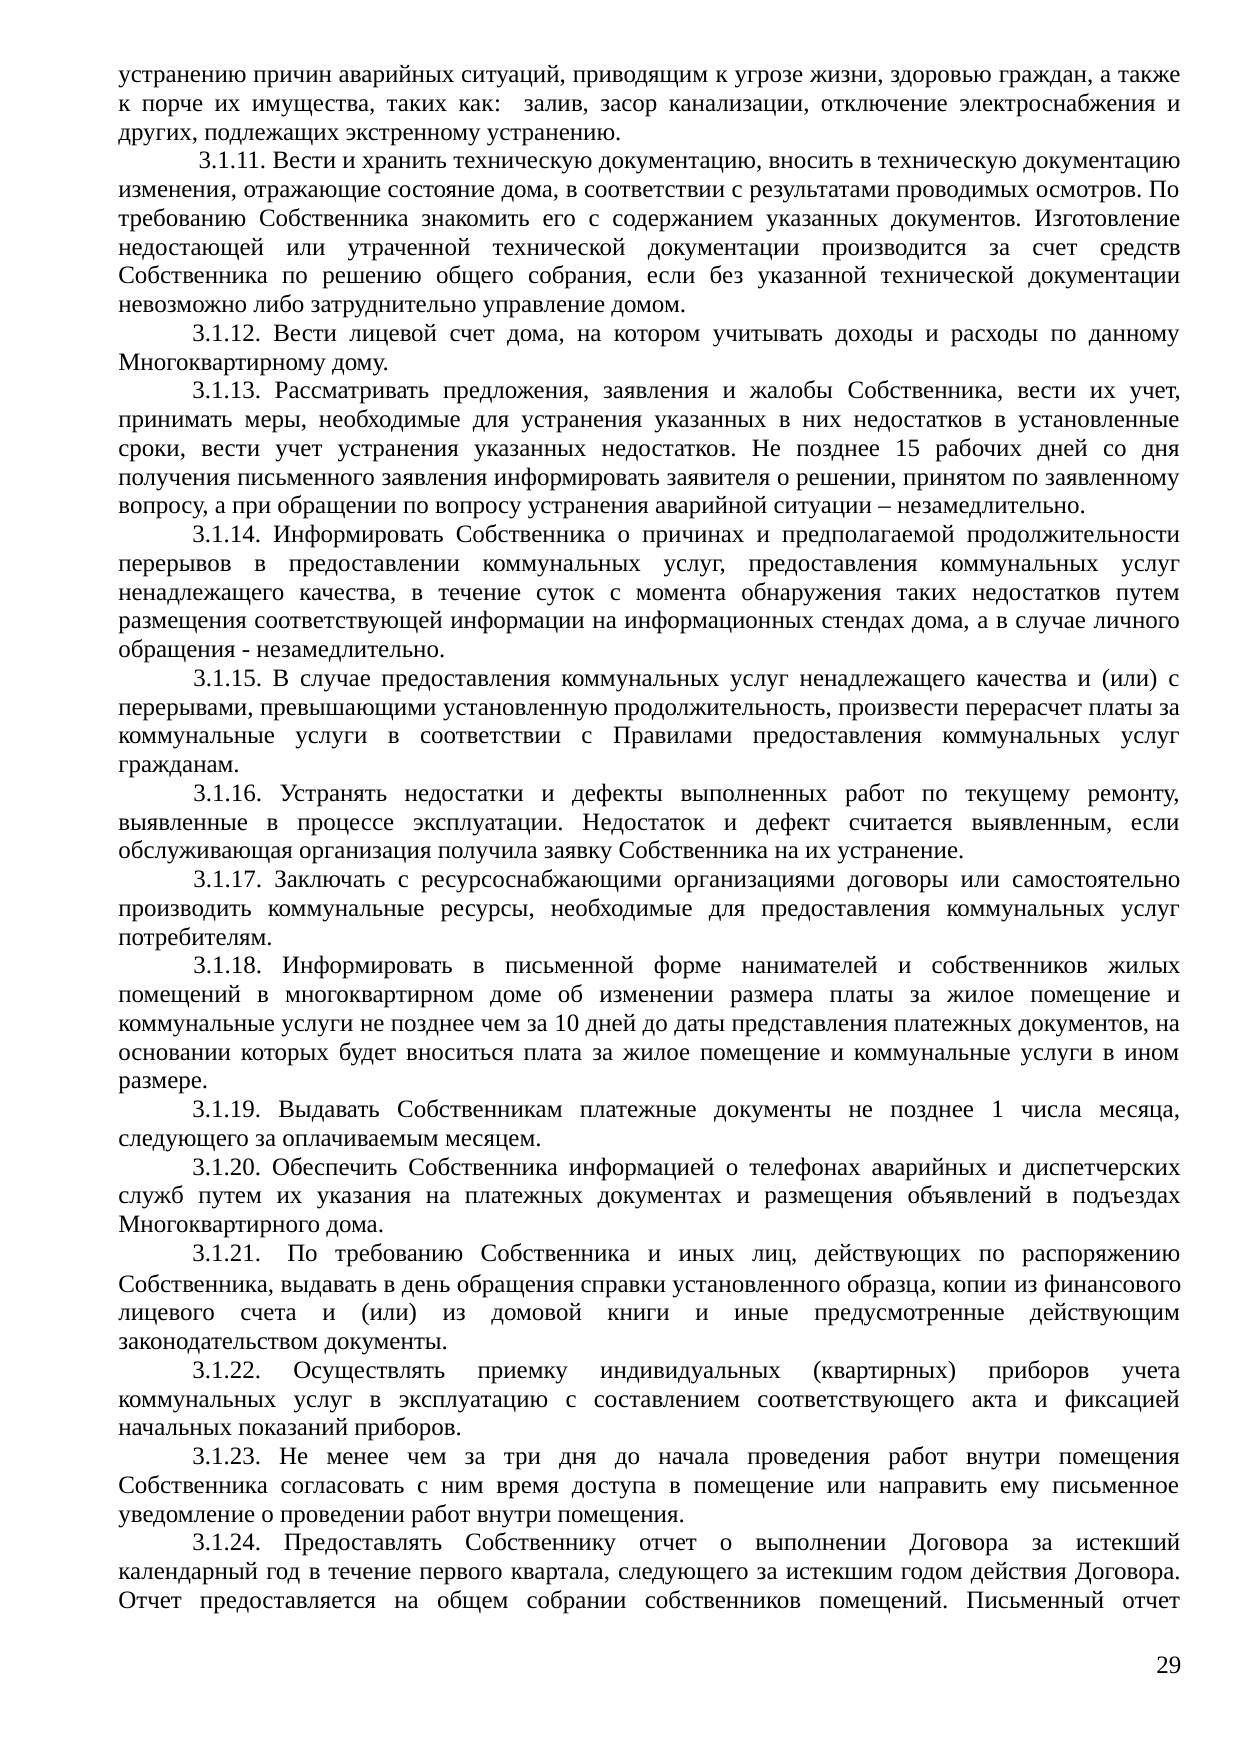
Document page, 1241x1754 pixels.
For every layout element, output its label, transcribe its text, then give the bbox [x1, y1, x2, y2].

text 3.1.23. Не менее чем за три дня до начала проведения работ внутри помещения Собственника согласовать с ним время доступа в помещение или направить ему письменное уведомление о проведении работ внутри помещения. [118, 1441, 1181, 1527]
text 3.1.21. По требованию Собственника и иных лиц, действующих по распоряжению Собственника, выдавать в день обращения справки установленного образца, копии из финансового лицевого счета и (или) из домовой книги и иные предусмотренные действующим законодательством документы. [118, 1238, 1181, 1355]
text 3.1.14. Информировать Собственника о причинах и предполагаемой продолжительности перерывов в предоставлении коммунальных услуг, предоставления коммунальных услуг ненадлежащего качества, в течение суток с момента обнаружения таких недостатков путем размещения соответствующей информации на информационных стендах дома, а в случае личного обращения - незамедлительно. [118, 519, 1181, 663]
subtitle 3.1.17. Заключать с ресурсоснабжающими организациями договоры или самостоятельно производить коммунальные ресурсы, необходимые для предоставления коммунальных услуг потребителям. [118, 864, 1181, 950]
text 3.1.12. Вести лицевой счет дома, на котором учитывать доходы и расходы по данному Многоквартирному дому. [118, 318, 1181, 375]
text 3.1.24. Предоставлять Собственнику отчет о выполнении Договора за истекший календарный год в течение первого квартала, следующего за истекшим годом действия Договора. Отчет предоставляется на общем собрании собственников помещений. Письменный отчет [118, 1527, 1181, 1614]
subtitle 3.1.18. Информировать в письменной форме нанимателей и собственников жилых помещений в многоквартирном доме об изменении размера платы за жилое помещение и коммунальные услуги не позднее чем за 10 дней до даты представления платежных документов, на основании которых будет вноситься плата за жилое помещение и коммунальные услуги в ином размере. [118, 950, 1181, 1094]
text 3.1.20. Обеспечить Собственника информацией о телефонах аварийных и диспетчерских служб путем их указания на платежных документах и размещения объявлений в подъездах Многоквартирного дома. [118, 1152, 1181, 1238]
text устранению причин аварийных ситуаций, приводящим к угрозе жизни, здоровью граждан, а также к порче их имущества, таких как: залив, засор канализации, отключение электроснабжения и других, подлежащих экстренному устранению. [118, 59, 1181, 145]
text 3.1.19. Выдавать Собственникам платежные документы не позднее 1 числа месяца, следующего за оплачиваемым месяцем. [118, 1094, 1181, 1152]
text 3.1.22. Осуществлять приемку индивидуальных (квартирных) приборов учета коммунальных услуг в эксплуатацию с составлением соответствующего акта и фиксацией начальных показаний приборов. [118, 1355, 1181, 1441]
text 3.1.16. Устранять недостатки и дефекты выполненных работ по текущему ремонту, выявленные в процессе эксплуатации. Недостаток и дефект считается выявленным, если обслуживающая организация получила заявку Собственника на их устранение. [118, 778, 1181, 864]
text 3.1.11. Вести и хранить техническую документацию, вносить в техническую документацию изменения, отражающие состояние дома, в соответствии с результатами проводимых осмотров. По требованию Собственника знакомить его с содержанием указанных документов. Изготовление недостающей или утраченной технической документации производится за счет средств Собственника по решению общего собрания, если без указанной технической документации невозможно либо затруднительно управление домом. [118, 145, 1181, 318]
text 3.1.13. Рассматривать предложения, заявления и жалобы Собственника, вести их учет, принимать меры, необходимые для устранения указанных в них недостатков в установленные сроки, вести учет устранения указанных недостатков. Не позднее 15 рабочих дней со дня получения письменного заявления информировать заявителя о решении, принятом по заявленному вопросу, а при обращении по вопросу устранения аварийной ситуации – незамедлительно. [118, 375, 1181, 519]
text 3.1.15. В случае предоставления коммунальных услуг ненадлежащего качества и (или) с перерывами, превышающими установленную продолжительность, произвести перерасчет платы за коммунальные услуги в соответствии с Правилами предоставления коммунальных услуг гражданам. [118, 663, 1181, 778]
